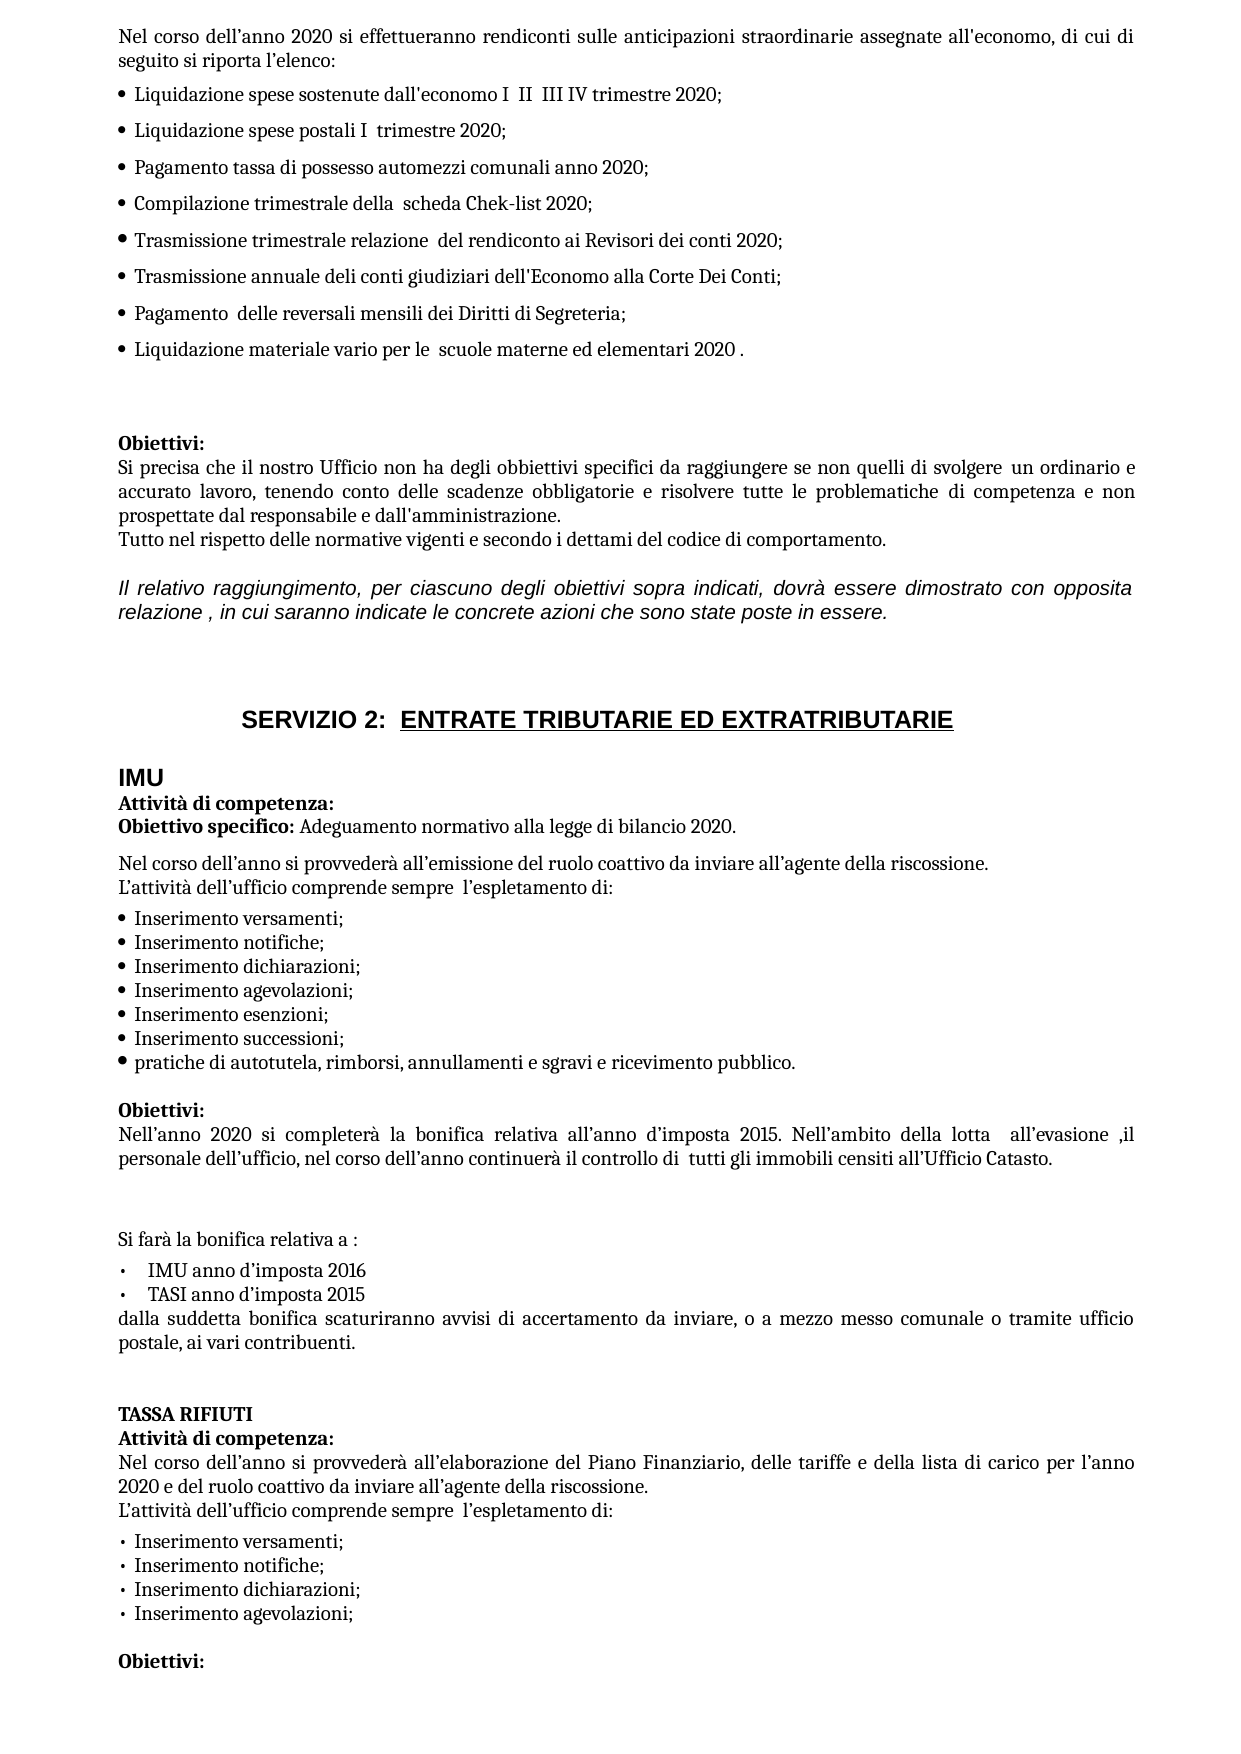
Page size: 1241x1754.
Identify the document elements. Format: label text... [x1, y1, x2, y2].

text TASSA RIFIUTI [118, 1403, 1136, 1427]
text Nel corso dell’anno si provvederà all’elaborazione del Piano Finanziario, delle tariffe e della lista di carico per l’anno 2020 e del ruolo coattivo da inviare all’agente della riscossione. [118, 1451, 1136, 1499]
text dalla suddetta bonifica scaturiranno avvisi di accertamento da inviare, o a mezzo messo comunale o tramite ufficio postale, ai vari contribuenti. [118, 1307, 1136, 1355]
list Compilazione trimestrale della scheda Chek-list 2020; [118, 192, 1136, 216]
list Inserimento agevolazioni; [118, 979, 1136, 1003]
list Inserimento versamenti; [118, 1530, 1136, 1554]
text Si precisa che il nostro Ufficio non ha degli obbiettivi specifici da raggiungere se non quelli di svolgere un ordinario e accurato lavoro, tenendo conto delle scadenze obbligatorie e risolvere tutte le problematiche di competenza e non prospettate dal responsabile e dall'amministrazione. [118, 456, 1136, 528]
text L’attività dell’ufficio comprende sempre l’espletamento di: [118, 876, 1136, 899]
text Nel corso dell’anno 2020 si effettueranno rendiconti sulle anticipazioni straordinarie assegnate all'economo, di cui di seguito si riporta l’elenco: [118, 25, 1136, 73]
list Inserimento dichiarazioni; [118, 1578, 1136, 1602]
text Obiettivi: [118, 1099, 1136, 1123]
list Pagamento delle reversali mensili dei Diritti di Segreteria; [118, 301, 1136, 325]
text Nell’anno 2020 si completerà la bonifica relativa all’anno d’imposta 2015. Nell’ambito della lotta all’evasione ,il personale dell’ufficio, nel corso dell’anno continuerà il controllo di tutti gli immobili censiti all’Ufficio Catasto. [118, 1123, 1136, 1171]
list TASI anno d’imposta 2015 [118, 1283, 1136, 1307]
text L’attività dell’ufficio comprende sempre l’espletamento di: [118, 1499, 1136, 1523]
text Si farà la bonifica relativa a : [118, 1228, 1136, 1252]
list Inserimento notifiche; [118, 931, 1136, 955]
list Pagamento tassa di possesso automezzi comunali anno 2020; [118, 155, 1136, 179]
text Tutto nel rispetto delle normative vigenti e secondo i dettami del codice di comportamento. [118, 528, 1136, 552]
text Obiettivo specifico: Adeguamento normativo alla legge di bilancio 2020. [118, 815, 1136, 839]
list Inserimento agevolazioni; [118, 1602, 1136, 1626]
text Obiettivi: [118, 1650, 1136, 1674]
text Attività di competenza: [118, 1427, 1136, 1451]
list Liquidazione spese postali I trimestre 2020; [118, 119, 1136, 143]
text Obiettivi: [118, 432, 1136, 456]
text IMU [118, 762, 1136, 791]
list Trasmissione trimestrale relazione del rendiconto ai Revisori dei conti 2020; [118, 228, 1136, 252]
list Inserimento esenzioni; [118, 1003, 1136, 1027]
list Trasmissione annuale deli conti giudiziari dell'Economo alla Corte Dei Conti; [118, 265, 1136, 289]
text Attività di competenza: [118, 791, 1136, 815]
list pratiche di autotutela, rimborsi, annullamenti e sgravi e ricevimento pubblico. [118, 1051, 1136, 1075]
list Liquidazione spese sostenute dall'economo I II III IV trimestre 2020; [118, 82, 1136, 106]
list Inserimento notifiche; [118, 1554, 1136, 1578]
list Liquidazione materiale vario per le scuole materne ed elementari 2020 . [118, 338, 1136, 362]
text Il relativo raggiungimento, per ciascuno degli obiettivi sopra indicati, dovrà essere dimostrato con opposita relazione , in cui saranno indicate le concrete azioni che sono state poste in essere. [118, 576, 1136, 623]
list Inserimento versamenti; [118, 907, 1136, 931]
text Nel corso dell’anno si provvederà all’emissione del ruolo coattivo da inviare all’agente della riscossione. [118, 852, 1136, 876]
list Inserimento dichiarazioni; [118, 955, 1136, 979]
list Inserimento successioni; [118, 1027, 1136, 1051]
text SERVIZIO 2: ENTRATE TRIBUTARIE ED EXTRATRIBUTARIE [59, 705, 1136, 734]
list IMU anno d’imposta 2016 [118, 1259, 1136, 1283]
